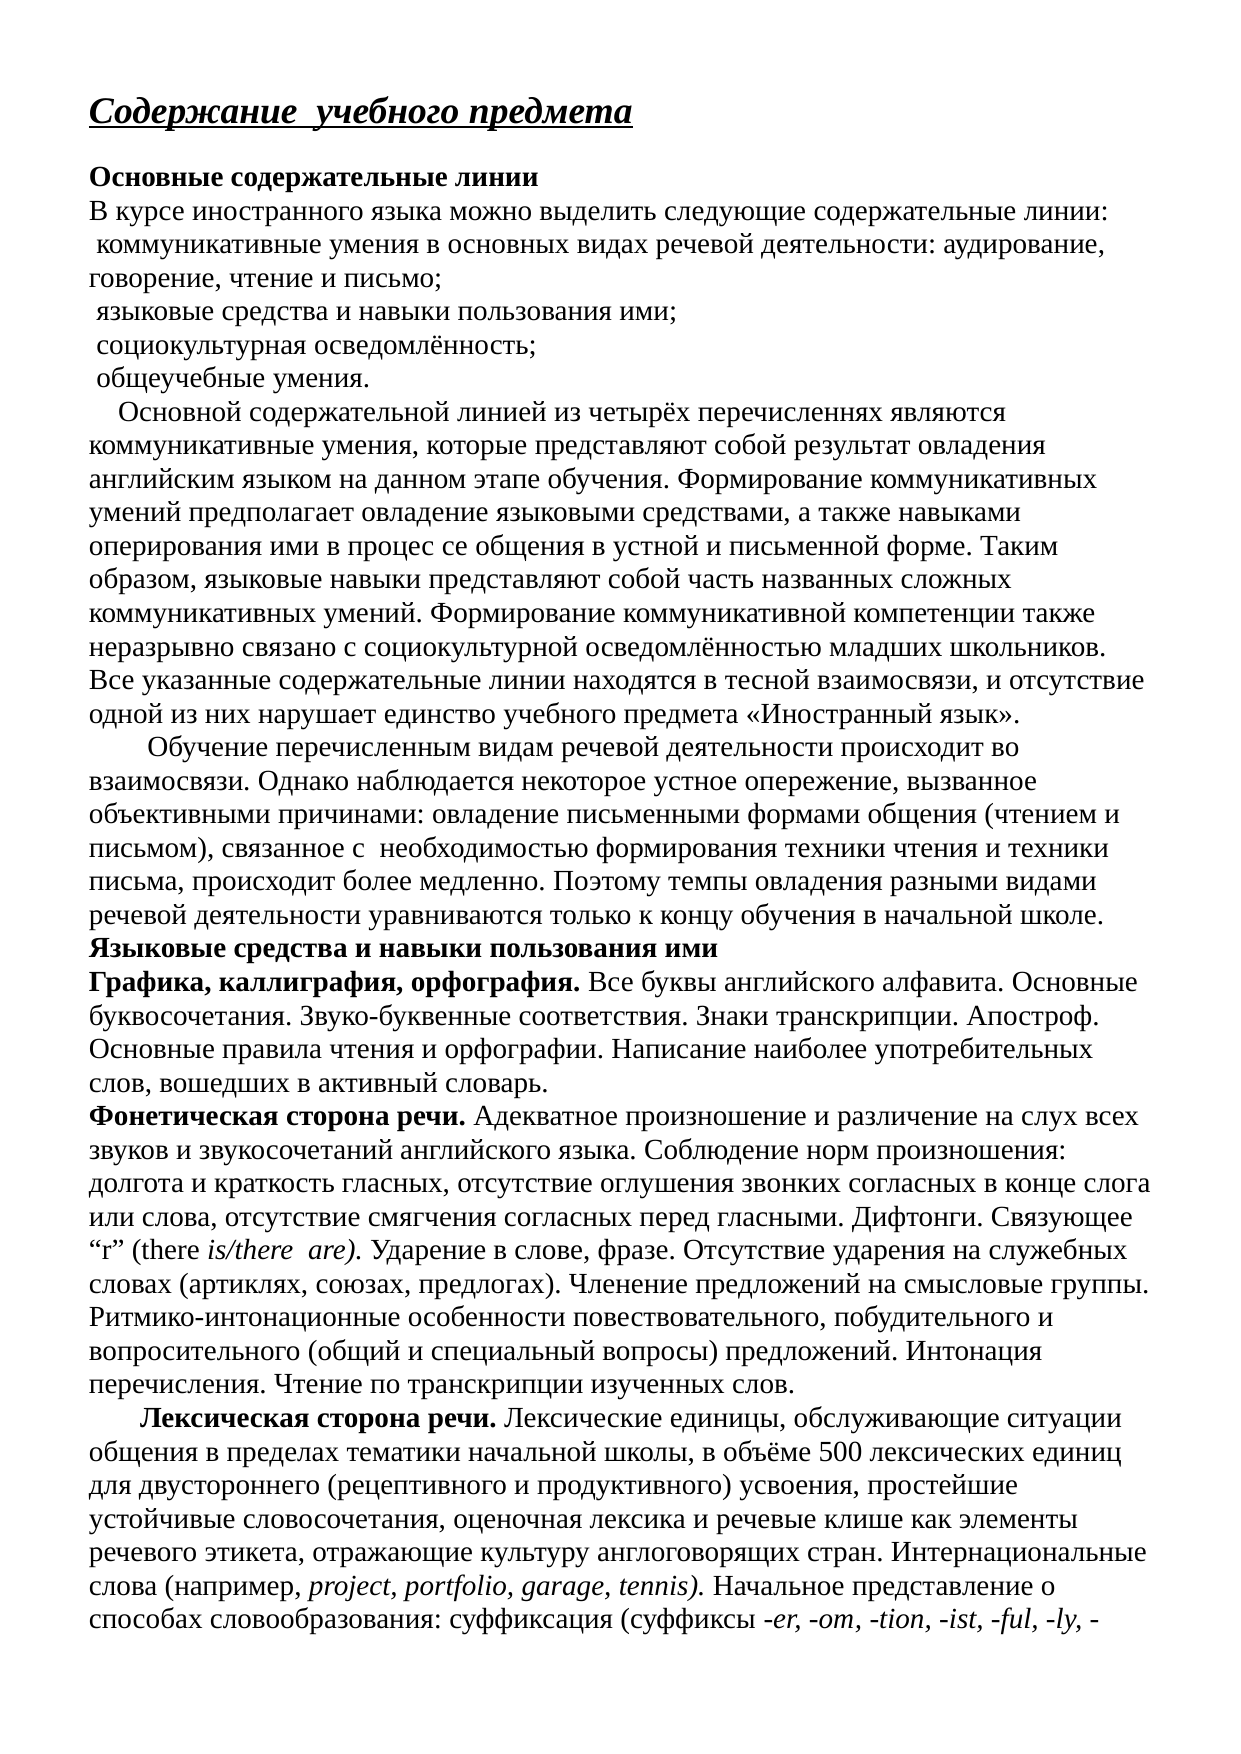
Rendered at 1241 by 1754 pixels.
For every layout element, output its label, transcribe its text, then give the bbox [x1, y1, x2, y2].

text языковые средства и навыки пользования ими; [89, 293, 1152, 327]
text Фонетическая сторона речи. Адекватное произношение и различение на слух всех звуков и звукосочетаний английского языка. Соблюдение норм произношения: долгота и краткость гласных, отсутствие оглушения звонких согласных в конце слога или слова, отсутствие смягчения согласных перед гласными. Дифтонги. Связующее “r” (there is/there are). Ударение в слове, фразе. Отсутствие ударения на служебных словах (артиклях, союзах, предлогах). Членение предложений на смысловые группы. Ритмико-интонационные особенности повествовательного, побудительного и вопросительного (общий и специальный вопросы) предложений. Интонация перечисления. Чтение по транскрипции изученных слов. [89, 1098, 1152, 1400]
text Основные содержательные линии [89, 159, 1152, 193]
text Обучение перечисленным видам речевой деятельности происходит во взаимосвязи. Однако наблюдается некоторое устное опережение, вызванное объективными причинами: овладение письменными формами общения (чтением и письмом), связанное с необходимостью формирования техники чтения и техники письма, происходит более медленно. Поэтому темпы овладения разными видами речевой деятельности уравниваются только к концу обучения в начальной школе. [89, 729, 1152, 931]
text Лексическая сторона речи. Лексические единицы, обслуживающие ситуации общения в пределах тематики начальной школы, в объёме 500 лексических единиц для двустороннего (рецептивного и продуктивного) усвоения, простейшие устойчивые словосочетания, оценочная лексика и речевые клише как элементы речевого этикета, отражающие культуру англоговорящих стран. Интернациональные слова (например, project, portfolio, garage, tennis). Начальное представление о способах словообразования: суффиксация (суффиксы -еr, -от, -tion, -ist, -ful, -ly, [89, 1400, 1152, 1635]
text Языковые средства и навыки пользования ими [89, 931, 1152, 964]
text Графика, каллиграфия, орфография. Все буквы английского алфавита. Основные буквосочетания. Звуко-буквенные соответствия. Знаки транскрипции. Апостроф. Основные правила чтения и орфографии. Написание наиболее употребительных слов, вошедших в активный словарь. [89, 964, 1152, 1098]
text В курсе иностранного языка можно выделить следующие содержательные линии: [89, 193, 1152, 226]
text социокультурная осведомлённость; [89, 327, 1152, 360]
text Содержание учебного предмета [89, 89, 1152, 132]
text Основной содержательной линией из четырёх перечисленнях являются коммуникативные умения, которые представляют собой результат овладения английским языком на данном этапе обучения. Формирование коммуникативных умений предполагает овладение языковыми средствами, а также навыками оперирования ими в процес се общения в устной и письменной форме. Таким образом, языковые навыки представляют собой часть названных сложных коммуникативных умений. Формирование коммуникативной компетенции также неразрывно связано с социокультурной осведомлённостью младших школьников. Все указанные содержательные линии находятся в тесной взаимосвязи, и отсутствие одной из них нарушает единство учебного предмета «Иностранный язык». [89, 394, 1152, 729]
text общеучебные умения. [89, 360, 1152, 394]
text коммуникативные умения в основных видах речевой деятельности: аудирование, говорение, чтение и письмо; [89, 226, 1152, 293]
